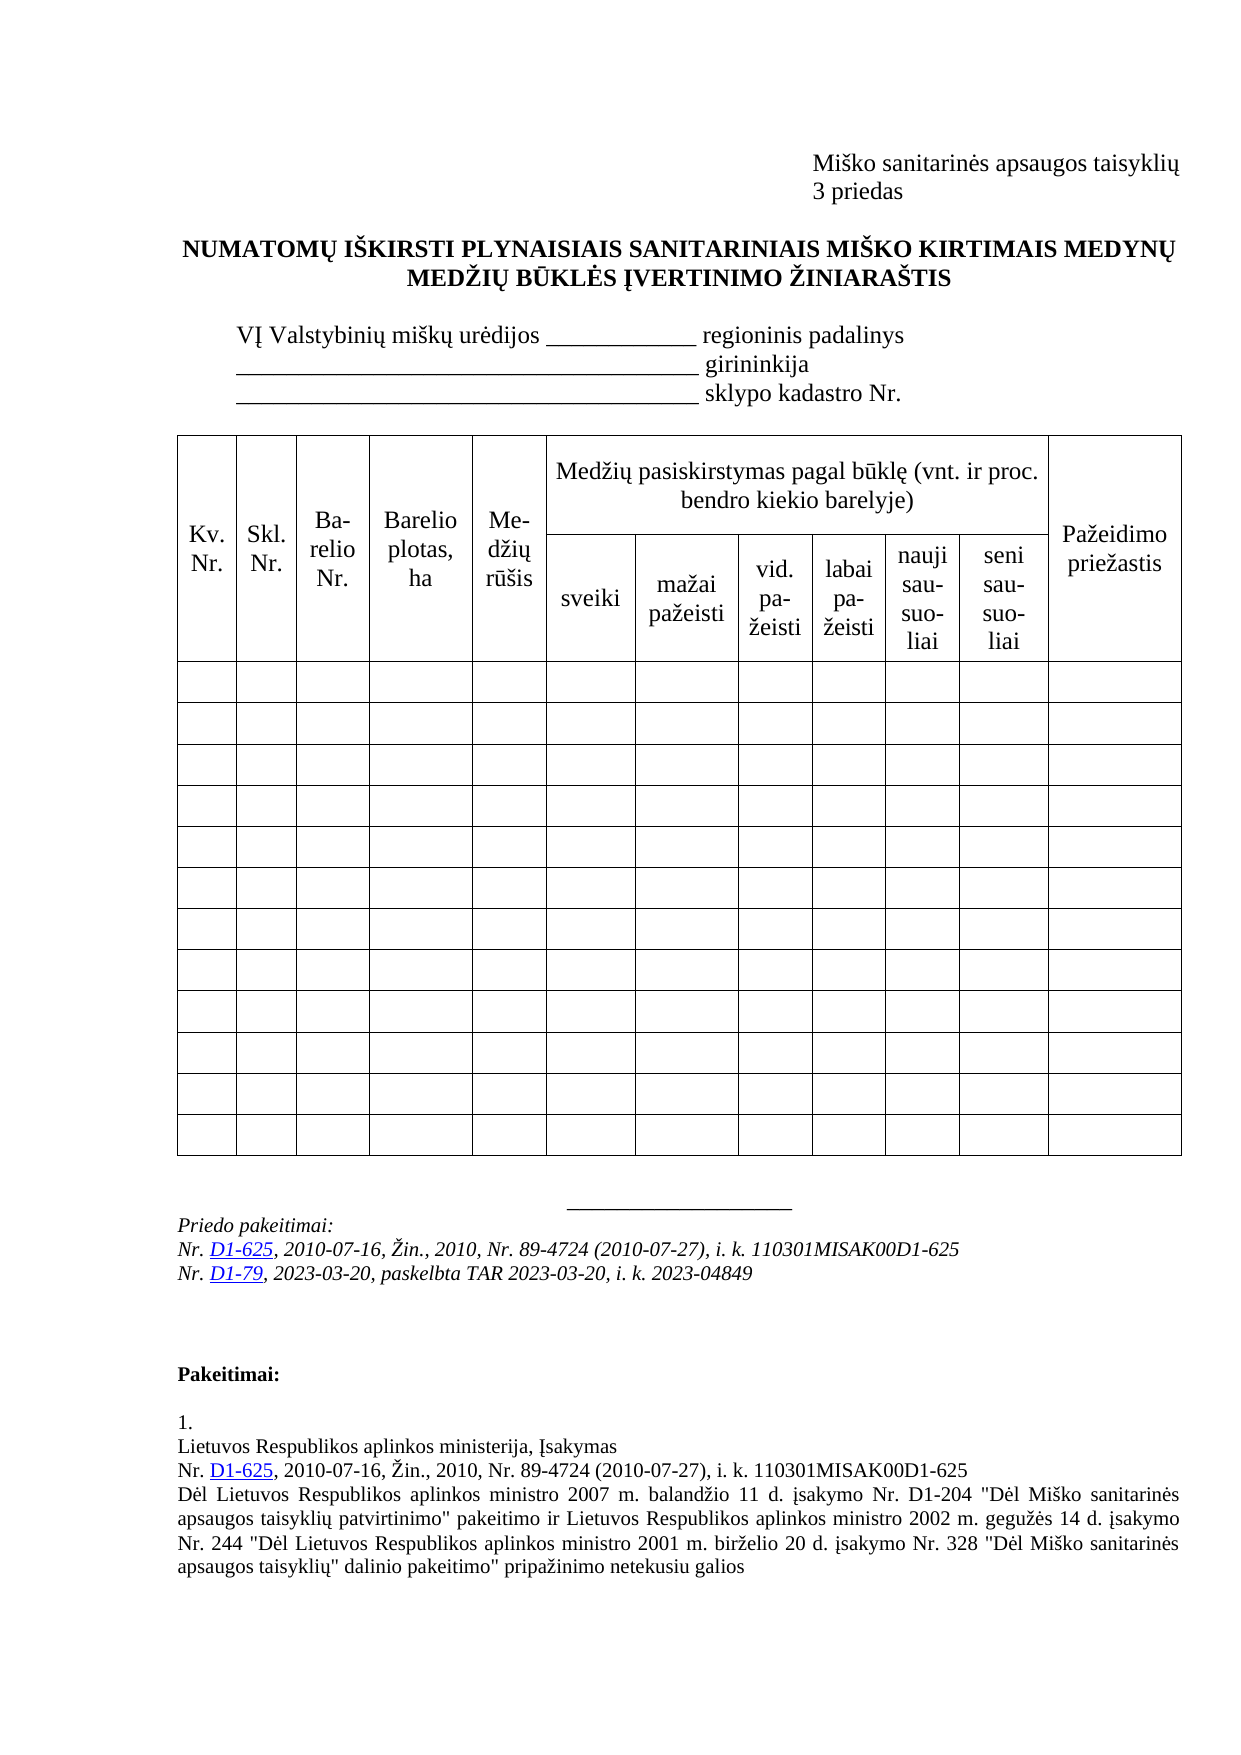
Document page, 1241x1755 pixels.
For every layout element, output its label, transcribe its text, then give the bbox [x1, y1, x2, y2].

table_cell [297, 909, 369, 949]
table_cell [739, 1074, 812, 1114]
table_cell [1049, 827, 1181, 867]
table_cell [886, 950, 959, 990]
table_cell [237, 827, 296, 867]
table_cell vid. pa-žeisti [739, 535, 812, 661]
table_cell [178, 703, 236, 743]
table_cell [813, 1074, 885, 1114]
table_cell [547, 909, 635, 949]
table_cell [370, 1033, 472, 1073]
table_cell [636, 662, 738, 702]
table_cell [473, 1074, 546, 1114]
table_cell [237, 745, 296, 784]
table_cell [473, 662, 546, 702]
text Priedo pakeitimai: [177, 1213, 1181, 1237]
text Lietuvos Respublikos aplinkos ministerija, Įsakymas [177, 1434, 1181, 1458]
table_cell [1049, 786, 1181, 826]
text Pakeitimai: [177, 1362, 1181, 1386]
table_cell [739, 786, 812, 826]
table_cell [547, 703, 635, 743]
table_cell [960, 1033, 1048, 1073]
table_cell [886, 662, 959, 702]
table_cell [297, 703, 369, 743]
table_cell [547, 1074, 635, 1114]
table_cell [1049, 1074, 1181, 1114]
table_cell [473, 703, 546, 743]
table_cell [813, 909, 885, 949]
table_cell [636, 950, 738, 990]
text Nr. D1-625, 2010-07-16, Žin., 2010, Nr. 89-4724 (2010-07-27), i. k. 110301MISAK00D1-625 [177, 1458, 1181, 1482]
table_cell [547, 745, 635, 784]
table_cell [636, 1115, 738, 1155]
text 3 priedas [812, 176, 1181, 205]
table_cell [886, 1115, 959, 1155]
table_cell [636, 745, 738, 784]
table_cell nauji sau-suo-liai [886, 535, 959, 661]
table_header Medžių pasiskirstymas pagal būklę (vnt. ir proc. bendro kiekio barelyje) [547, 436, 1048, 534]
table_cell [547, 786, 635, 826]
table_cell [547, 662, 635, 702]
table_cell [370, 950, 472, 990]
table_cell [1049, 868, 1181, 908]
table_cell [178, 1033, 236, 1073]
table_cell [636, 786, 738, 826]
table_cell [297, 827, 369, 867]
table_cell [297, 950, 369, 990]
table_cell [547, 950, 635, 990]
table_cell [886, 868, 959, 908]
table_cell [813, 1033, 885, 1073]
table_cell [1049, 703, 1181, 743]
text Nr. D1-79, 2023-03-20, paskelbta TAR 2023-03-20, i. k. 2023-04849 [177, 1261, 1181, 1285]
table_cell [178, 909, 236, 949]
table_cell [178, 827, 236, 867]
table_cell [813, 991, 885, 1031]
text 1. [177, 1410, 1181, 1434]
table_cell [960, 1074, 1048, 1114]
table_cell [370, 1115, 472, 1155]
table_cell [886, 991, 959, 1031]
table_cell [813, 662, 885, 702]
table_cell [370, 827, 472, 867]
table_cell [960, 827, 1048, 867]
table_cell [178, 786, 236, 826]
table_cell [1049, 745, 1181, 784]
table_cell labai pa-žeisti [813, 535, 885, 661]
table_cell [960, 745, 1048, 784]
table_cell [1049, 1033, 1181, 1073]
table_cell [237, 868, 296, 908]
table_cell [960, 868, 1048, 908]
table_cell [960, 909, 1048, 949]
table_cell [739, 662, 812, 702]
table_cell [370, 703, 472, 743]
table_cell [960, 950, 1048, 990]
text __________________ [177, 1184, 1181, 1213]
table_header Pažeidimo priežastis [1049, 436, 1181, 661]
table_cell [1049, 1115, 1181, 1155]
table_cell [547, 1115, 635, 1155]
table_cell [178, 991, 236, 1031]
table_cell [739, 1115, 812, 1155]
table_cell [886, 827, 959, 867]
table_cell sveiki [547, 535, 635, 661]
table_cell [886, 745, 959, 784]
table_cell [739, 745, 812, 784]
table_cell [547, 1033, 635, 1073]
table_cell [960, 662, 1048, 702]
table_header Barelio plotas, ha [370, 436, 472, 661]
table_cell [237, 909, 296, 949]
table_cell [370, 786, 472, 826]
table_cell [237, 662, 296, 702]
table_cell [370, 991, 472, 1031]
text _____________________________________ girininkija [177, 349, 1181, 378]
table_cell mažai pažeisti [636, 535, 738, 661]
table_cell [237, 1033, 296, 1073]
table_cell [297, 868, 369, 908]
table_header Me-džių rūšis [473, 436, 546, 661]
table_cell [1049, 909, 1181, 949]
table_cell [547, 827, 635, 867]
table_cell [1049, 662, 1181, 702]
table_cell [178, 950, 236, 990]
table_header Ba-relio Nr. [297, 436, 369, 661]
table_cell [636, 1074, 738, 1114]
table_cell [473, 909, 546, 949]
text Dėl Lietuvos Respublikos aplinkos ministro 2007 m. balandžio 11 d. įsakymo Nr. D1-204 "Dėl Miško sanitarinės apsaugos taisyklių patvirtinimo" pakeitimo ir Lietuvos Respublikos aplinkos ministro 2002 m. gegužės 14 d. įsakymo Nr. 244 "Dėl Lietuvos Respublikos aplinkos ministro 2001 m. birželio 20 d. įsakymo Nr. 328 "Dėl Miško sanitarinės apsaugos taisyklių" dalinio pakeitimo" pripažinimo netekusiu galios [177, 1482, 1181, 1578]
table_cell [473, 950, 546, 990]
table_cell [739, 950, 812, 990]
table_cell [237, 703, 296, 743]
table_cell [297, 1074, 369, 1114]
table_cell [178, 1074, 236, 1114]
table_cell [297, 745, 369, 784]
table_cell [739, 827, 812, 867]
table_cell [547, 868, 635, 908]
text Nr. D1-625, 2010-07-16, Žin., 2010, Nr. 89-4724 (2010-07-27), i. k. 110301MISAK00D1-625 [177, 1237, 1181, 1261]
text VĮ Valstybinių miškų urėdijos ____________ regioninis padalinys [177, 320, 1181, 349]
table_cell [886, 1033, 959, 1073]
table_cell [813, 703, 885, 743]
table_cell [370, 745, 472, 784]
table_cell [636, 827, 738, 867]
table_cell [813, 745, 885, 784]
table_cell [813, 868, 885, 908]
table_cell [237, 1074, 296, 1114]
table_cell [297, 991, 369, 1031]
table_cell [739, 909, 812, 949]
table_cell [370, 1074, 472, 1114]
table_cell [237, 950, 296, 990]
table_cell [297, 1115, 369, 1155]
table_cell [473, 745, 546, 784]
text _____________________________________ sklypo kadastro Nr. [177, 378, 1181, 406]
table_cell [886, 1074, 959, 1114]
table_cell [297, 662, 369, 702]
table_cell [473, 1115, 546, 1155]
table_cell [636, 1033, 738, 1073]
table_cell [813, 827, 885, 867]
table_cell [813, 786, 885, 826]
table_cell [237, 991, 296, 1031]
table_cell [739, 703, 812, 743]
table_header Kv. Nr. [178, 436, 236, 661]
table_cell [370, 868, 472, 908]
table_cell [473, 786, 546, 826]
table_cell [636, 703, 738, 743]
table_cell [237, 786, 296, 826]
text Miško sanitarinės apsaugos taisyklių [812, 148, 1181, 176]
table_cell [636, 991, 738, 1031]
table_cell [739, 991, 812, 1031]
table_cell [473, 868, 546, 908]
table_cell [370, 909, 472, 949]
table_cell [178, 1115, 236, 1155]
table_cell [636, 909, 738, 949]
table_cell [886, 786, 959, 826]
table_cell [473, 1033, 546, 1073]
table_cell [178, 662, 236, 702]
table_header Skl. Nr. [237, 436, 296, 661]
table_cell [813, 950, 885, 990]
table_cell [1049, 950, 1181, 990]
table_cell [960, 991, 1048, 1031]
table_cell [297, 786, 369, 826]
table_cell [960, 786, 1048, 826]
table_cell [636, 868, 738, 908]
table_cell [473, 991, 546, 1031]
table_cell [237, 1115, 296, 1155]
table_cell [178, 868, 236, 908]
table_cell [178, 745, 236, 784]
table_cell [739, 1033, 812, 1073]
table_cell [960, 703, 1048, 743]
table_cell [960, 1115, 1048, 1155]
text NUMATOMŲ IŠKIRSTI PLYNAISiais SANITARINIAIS MIŠKO KIRTIMAIS MEDYNŲ MEDŽIŲ BŪKLĖS ĮVERTINIMO ŽINIARAŠTIS [177, 234, 1181, 291]
table_cell [370, 662, 472, 702]
table_cell [547, 991, 635, 1031]
table_cell [886, 909, 959, 949]
table_cell seni sau-suo-liai [960, 535, 1048, 661]
table_cell [297, 1033, 369, 1073]
table_cell [1049, 991, 1181, 1031]
table_cell [739, 868, 812, 908]
table_cell [886, 703, 959, 743]
table_cell [813, 1115, 885, 1155]
table_cell [473, 827, 546, 867]
